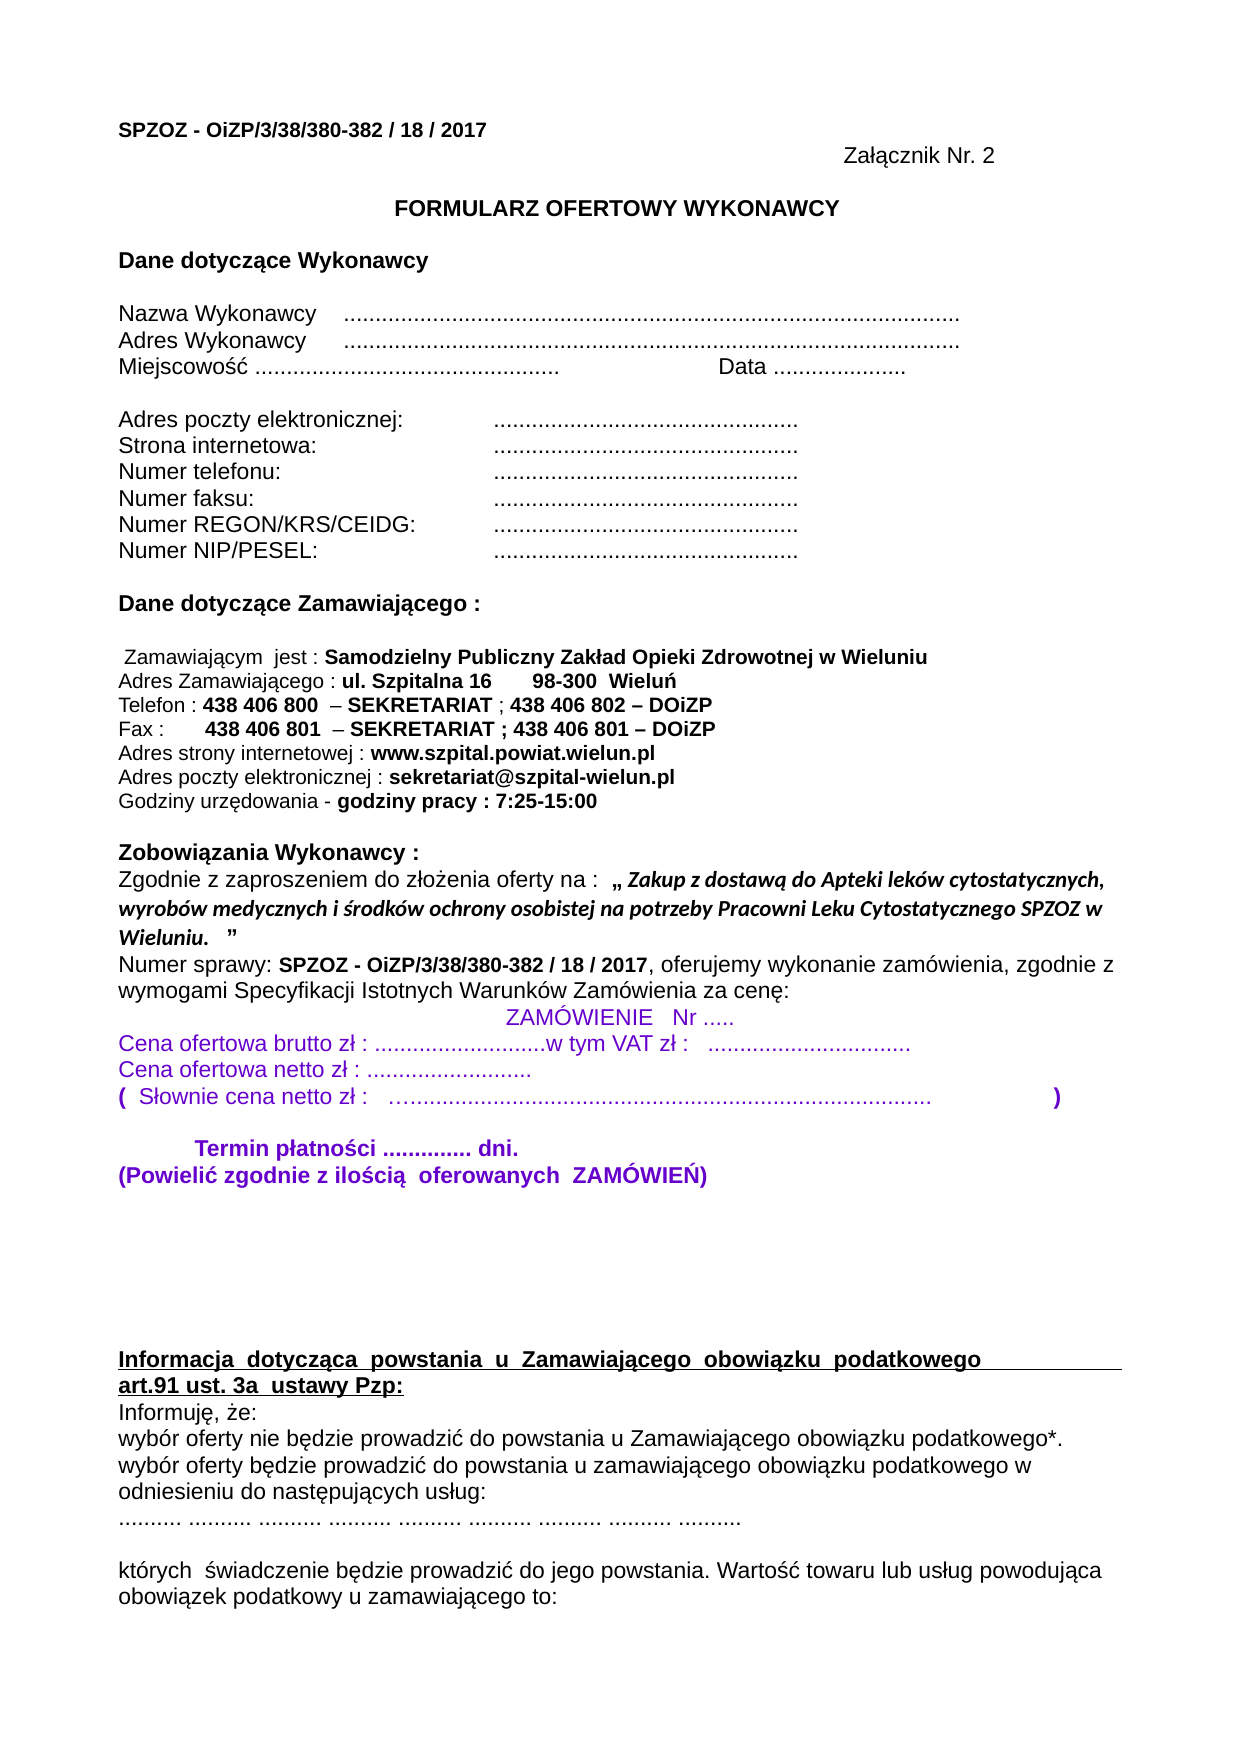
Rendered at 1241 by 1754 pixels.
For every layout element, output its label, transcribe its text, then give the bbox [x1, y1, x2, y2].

text Cena ofertowa netto zł : .......................... [118, 1056, 1122, 1083]
text Zgodnie z zaproszeniem do złożenia oferty na : „ Zakup z dostawą do Apteki leków cytostatycznych, wyrobów medycznych i środków ochrony osobistej na potrzeby Pracowni Leku Cytostatycznego SPZOZ w Wieluniu. ” Numer sprawy: SPZOZ - OiZP/3/38/380-382 / 18 / 2017, oferujemy wykonanie zamówienia, zgodnie z wymogami Specyfikacji Istotnych Warunków Zamówienia za cenę: [118, 866, 1122, 1003]
text Numer REGON/KRS/CEIDG: ................................................ [118, 511, 1122, 537]
text Adres poczty elektronicznej : sekretariat@szpital-wielun.pl [118, 765, 1122, 789]
text ( Słownie cena netto zł : ….................................................................................. ) [118, 1083, 1122, 1109]
text Strona internetowa: ................................................ [118, 432, 1122, 458]
text Adres Zamawiającego : ul. Szpitalna 16 98-300 Wieluń [118, 669, 1122, 693]
text Telefon : 438 406 800 – SEKRETARIAT ; 438 406 802 – DOiZP [118, 693, 1122, 717]
text wybór oferty nie będzie prowadzić do powstania u Zamawiającego obowiązku podatkowego*. [118, 1425, 1122, 1452]
text Zobowiązania Wykonawcy : [118, 839, 1122, 866]
text FORMULARZ OFERTOWY WYKONAWCY [118, 195, 1122, 221]
text Załącznik Nr. 2 [118, 142, 1122, 168]
text Dane dotyczące Wykonawcy [118, 247, 1122, 274]
text wybór oferty będzie prowadzić do powstania u zamawiającego obowiązku podatkowego w odniesieniu do następujących usług: [118, 1452, 1122, 1504]
text Adres Wykonawcy ................................................................................................. [118, 327, 1122, 353]
text Termin płatności .............. dni. [118, 1135, 1122, 1162]
text Numer NIP/PESEL: ................................................ [118, 537, 1122, 564]
text ZAMÓWIENIE Nr ..... [118, 1003, 1122, 1030]
text Cena ofertowa brutto zł : ...........................w tym VAT zł : ................................ [118, 1030, 1122, 1056]
text Informuję, że: [118, 1399, 1122, 1425]
text art.91 ust. 3a ustawy Pzp: [118, 1370, 1122, 1399]
text Godziny urzędowania - godziny pracy : 7:25-15:00 [118, 789, 1122, 813]
text SPZOZ - OiZP/3/38/380-382 / 18 / 2017 [118, 118, 1122, 142]
text Dane dotyczące Zamawiającego : [118, 590, 1122, 616]
text Adres strony internetowej : www.szpital.powiat.wielun.pl [118, 741, 1122, 765]
text (Powielić zgodnie z ilością oferowanych ZAMÓWIEŃ) [118, 1162, 1122, 1188]
text Miejscowość ................................................ Data ..................... [118, 353, 1122, 379]
text Informacja dotycząca powstania u Zamawiającego obowiązku podatkowego [118, 1346, 1122, 1369]
text Adres poczty elektronicznej: ................................................ [118, 406, 1122, 432]
text Fax : 438 406 801 – SEKRETARIAT ; 438 406 801 – DOiZP [118, 717, 1122, 741]
text .......... .......... .......... .......... .......... .......... .......... .......... .......... [118, 1504, 1122, 1531]
text Numer telefonu: ................................................ [118, 458, 1122, 485]
text Zamawiającym jest : Samodzielny Publiczny Zakład Opieki Zdrowotnej w Wieluniu [118, 645, 1122, 669]
text których świadczenie będzie prowadzić do jego powstania. Wartość towaru lub usług powodująca obowiązek podatkowy u zamawiającego to: [118, 1557, 1122, 1610]
text Nazwa Wykonawcy ................................................................................................. [118, 300, 1122, 327]
text Numer faksu: ................................................ [118, 485, 1122, 511]
